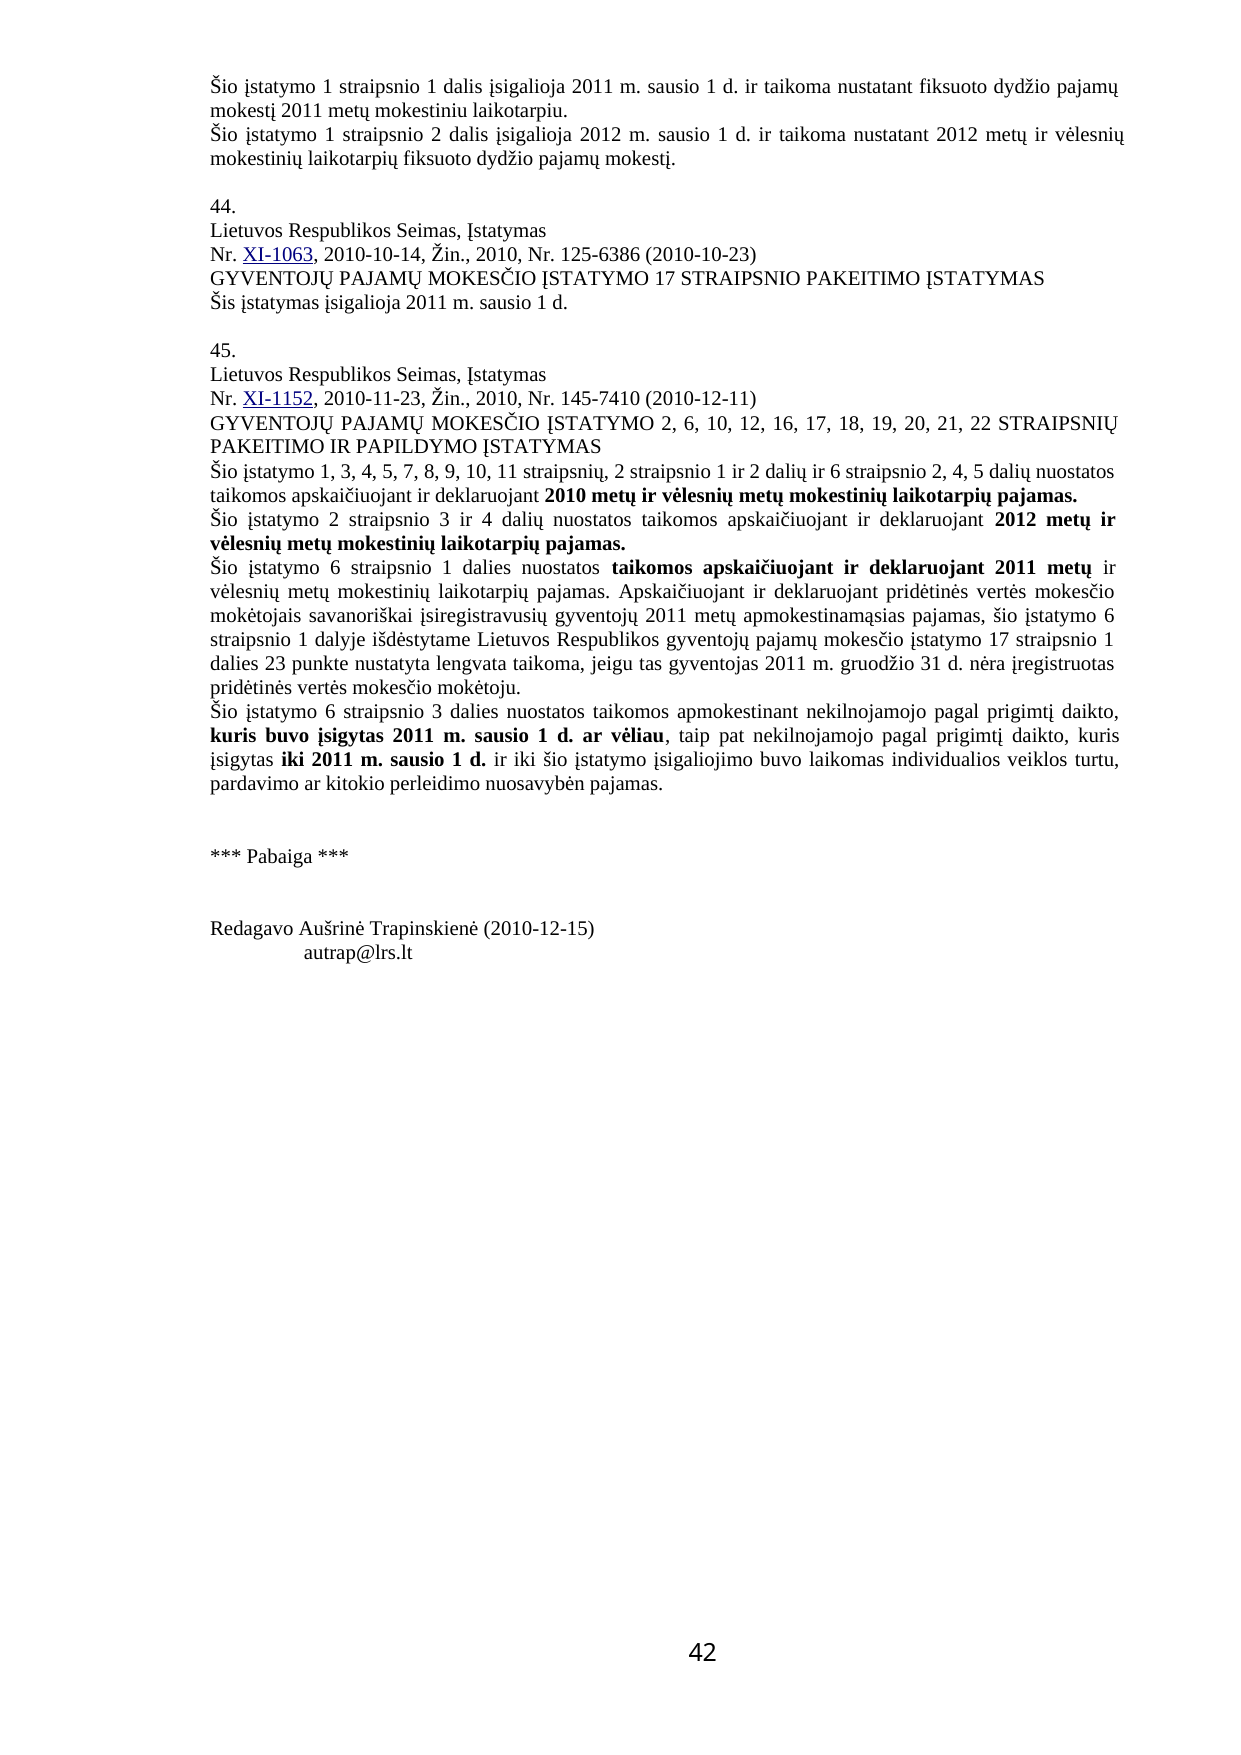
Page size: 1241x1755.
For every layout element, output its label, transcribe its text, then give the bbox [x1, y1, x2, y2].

text Šio įstatymo 1 straipsnio 2 dalis įsigalioja 2012 m. sausio 1 d. ir taikoma nustatant 2012 metų ir vėlesnių mokestinių laikotarpių fiksuoto dydžio pajamų mokestį. [210, 122, 1126, 170]
text autrap@lrs.lt [210, 940, 1120, 964]
text Šis įstatymas įsigalioja 2011 m. sausio 1 d. [210, 290, 1126, 314]
text Šio įstatymo 2 straipsnio 3 ir 4 dalių nuostatos taikomos apskaičiuojant ir deklaruojant 2012 metų ir vėlesnių metų mokestinių laikotarpių pajamas. [210, 507, 1116, 555]
text Šio įstatymo 1 straipsnio 1 dalis įsigalioja 2011 m. sausio 1 d. ir taikoma nustatant fiksuoto dydžio pajamų mokestį 2011 metų mokestiniu laikotarpiu. [210, 73, 1120, 122]
text GYVENTOJŲ PAJAMŲ MOKESČIO ĮSTATYMO 17 STRAIPSNIO PAKEITIMO ĮSTATYMAS [210, 266, 1120, 290]
text Šio įstatymo 1, 3, 4, 5, 7, 8, 9, 10, 11 straipsnių, 2 straipsnio 1 ir 2 dalių ir 6 straipsnio 2, 4, 5 dalių nuostatos taikomos apskaičiuojant ir deklaruojant 2010 metų ir vėlesnių metų mokestinių laikotarpių pajamas. [210, 458, 1116, 507]
text 44. [210, 194, 1120, 218]
text Šio įstatymo 6 straipsnio 1 dalies nuostatos taikomos apskaičiuojant ir deklaruojant 2011 metų ir vėlesnių metų mokestinių laikotarpių pajamas. Apskaičiuojant ir deklaruojant pridėtinės vertės mokesčio mokėtojais savanoriškai įsiregistravusių gyventojų 2011 metų apmokestinamąsias pajamas, šio įstatymo 6 straipsnio 1 dalyje išdėstytame Lietuvos Respublikos gyventojų pajamų mokesčio įstatymo 17 straipsnio 1 dalies 23 punkte nustatyta lengvata taikoma, jeigu tas gyventojas 2011 m. gruodžio 31 d. nėra įregistruotas pridėtinės vertės mokesčio mokėtoju. [210, 555, 1116, 699]
text 45. [210, 338, 1120, 362]
text Lietuvos Respublikos Seimas, Įstatymas [210, 362, 1120, 386]
text Redagavo Aušrinė Trapinskienė (2010-12-15) [210, 916, 1120, 940]
text *** Pabaiga *** [210, 843, 1120, 868]
text Nr. XI-1063, 2010-10-14, Žin., 2010, Nr. 125-6386 (2010-10-23) [210, 242, 1120, 266]
text Nr. XI-1152, 2010-11-23, Žin., 2010, Nr. 145-7410 (2010-12-11) [210, 386, 1120, 410]
text Šio įstatymo 6 straipsnio 3 dalies nuostatos taikomos apmokestinant nekilnojamojo pagal prigimtį daikto, kuris buvo įsigytas 2011 m. sausio 1 d. ar vėliau, taip pat nekilnojamojo pagal prigimtį daikto, kuris įsigytas iki 2011 m. sausio 1 d. ir iki šio įstatymo įsigaliojimo buvo laikomas individualios veiklos turtu, pardavimo ar kitokio perleidimo nuosavybėn pajamas. [210, 699, 1120, 795]
text Lietuvos Respublikos Seimas, Įstatymas [210, 218, 1120, 242]
text GYVENTOJŲ PAJAMŲ MOKESČIO ĮSTATYMO 2, 6, 10, 12, 16, 17, 18, 19, 20, 21, 22 STRAIPSNIŲ PAKEITIMO IR PAPILDYMO ĮSTATYMAS [210, 410, 1120, 458]
